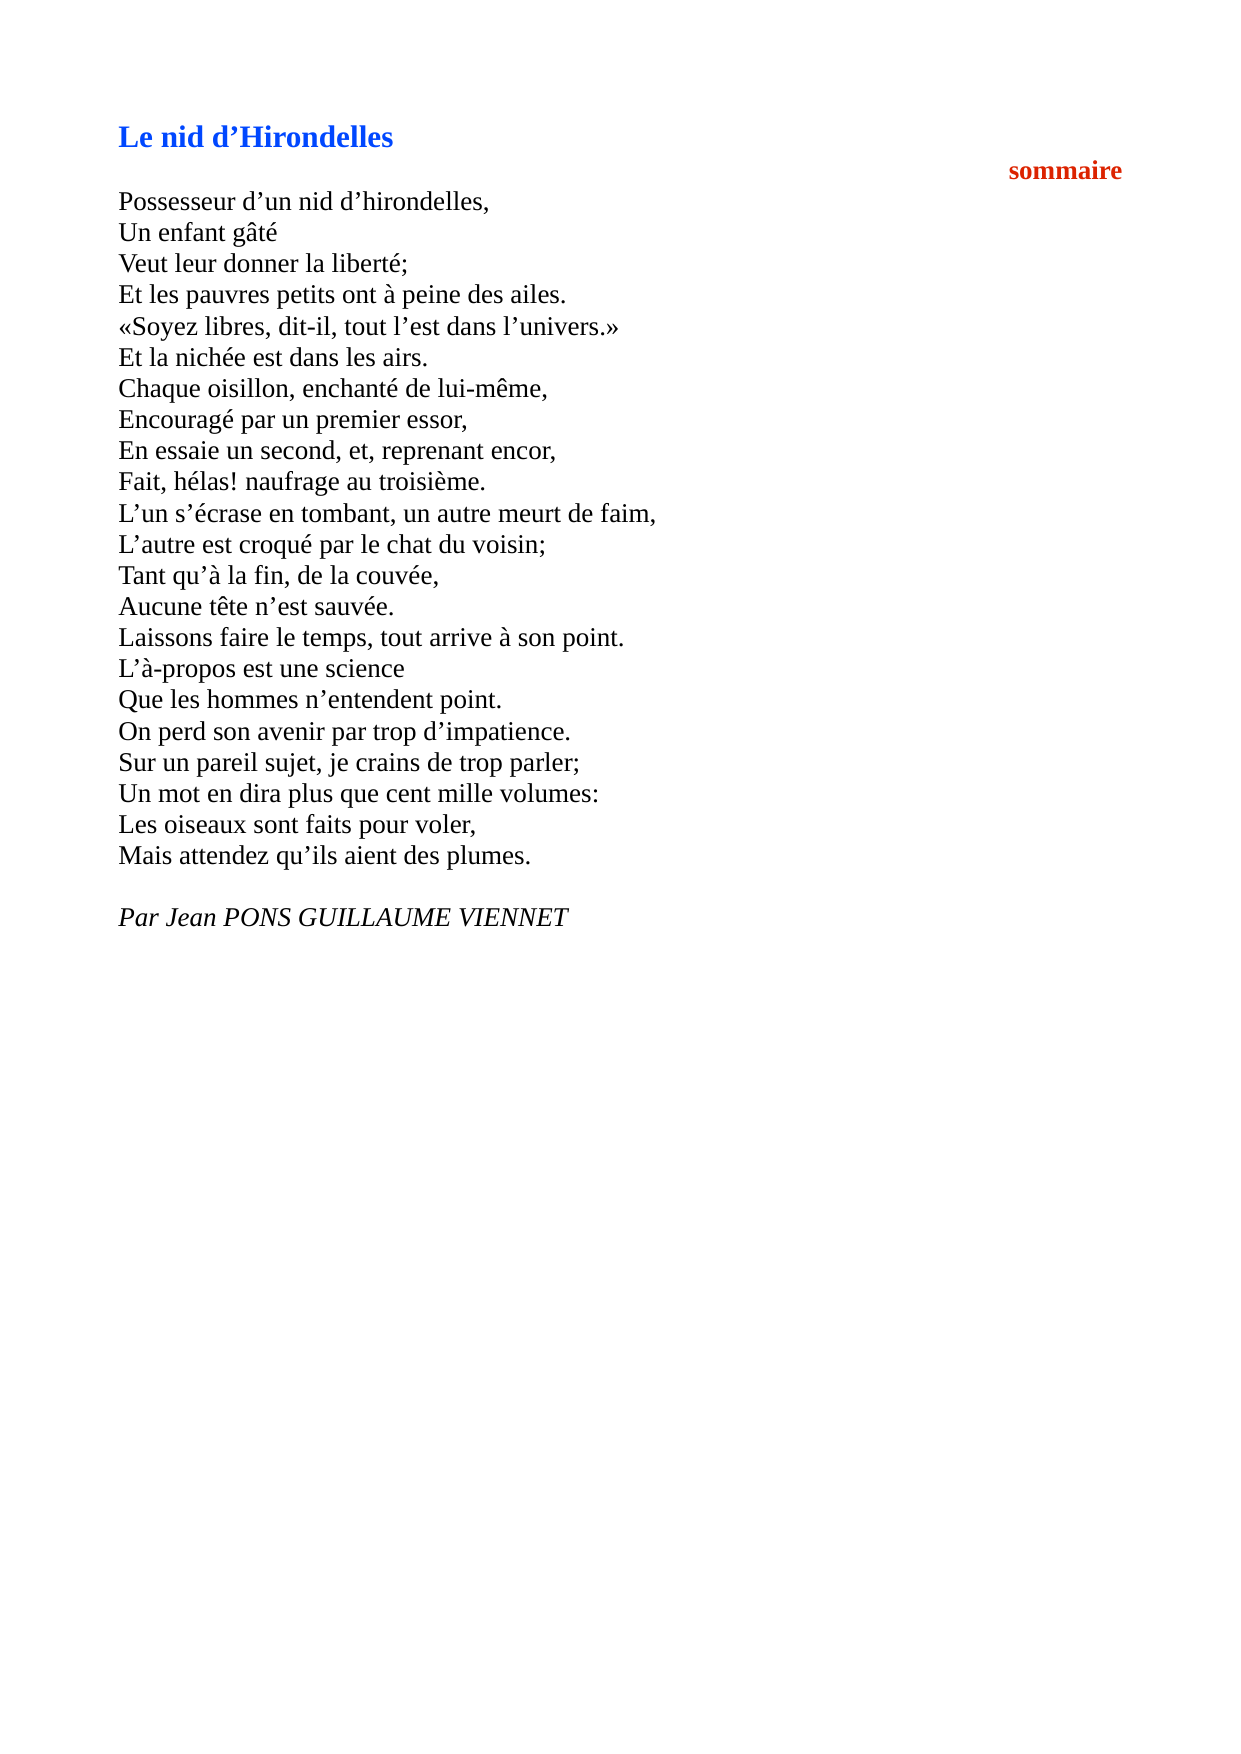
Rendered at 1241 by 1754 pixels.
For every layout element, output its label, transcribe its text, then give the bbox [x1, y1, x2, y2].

text On perd son avenir par trop d’impatience. [118, 715, 1122, 746]
text Tant qu’à la fin, de la couvée, [118, 559, 1122, 590]
text Sur un pareil sujet, je crains de trop parler; [118, 746, 1122, 777]
text En essaie un second, et, reprenant encor, [118, 434, 1122, 466]
text Chaque oisillon, enchanté de lui-même, [118, 372, 1122, 403]
text Laissons faire le temps, tout arrive à son point. [118, 621, 1122, 652]
text Et la nichée est dans les airs. [118, 341, 1122, 372]
text Et les pauvres petits ont à peine des ailes. [118, 279, 1122, 310]
text Les oiseaux sont faits pour voler, [118, 808, 1122, 839]
text Fait, hélas! naufrage au troisième. [118, 466, 1122, 497]
text L’autre est croqué par le chat du voisin; [118, 528, 1122, 559]
text Que les hommes n’entendent point. [118, 683, 1122, 715]
text L’un s’écrase en tombant, un autre meurt de faim, [118, 497, 1122, 528]
text Un mot en dira plus que cent mille volumes: [118, 777, 1122, 808]
text Le nid d’Hirondelles [118, 118, 1122, 154]
text Un enfant gâté [118, 216, 1122, 247]
text Aucune tête n’est sauvée. [118, 590, 1122, 621]
text L’à-propos est une science [118, 652, 1122, 683]
text sommaire [118, 154, 1122, 185]
text Par Jean PONS GUILLAUME VIENNET [118, 902, 1122, 933]
text Encouragé par un premier essor, [118, 403, 1122, 434]
text «Soyez libres, dit-il, tout l’est dans l’univers.» [118, 310, 1122, 341]
text Mais attendez qu’ils aient des plumes. [118, 839, 1122, 870]
text Possesseur d’un nid d’hirondelles, [118, 185, 1122, 216]
text Veut leur donner la liberté; [118, 247, 1122, 279]
